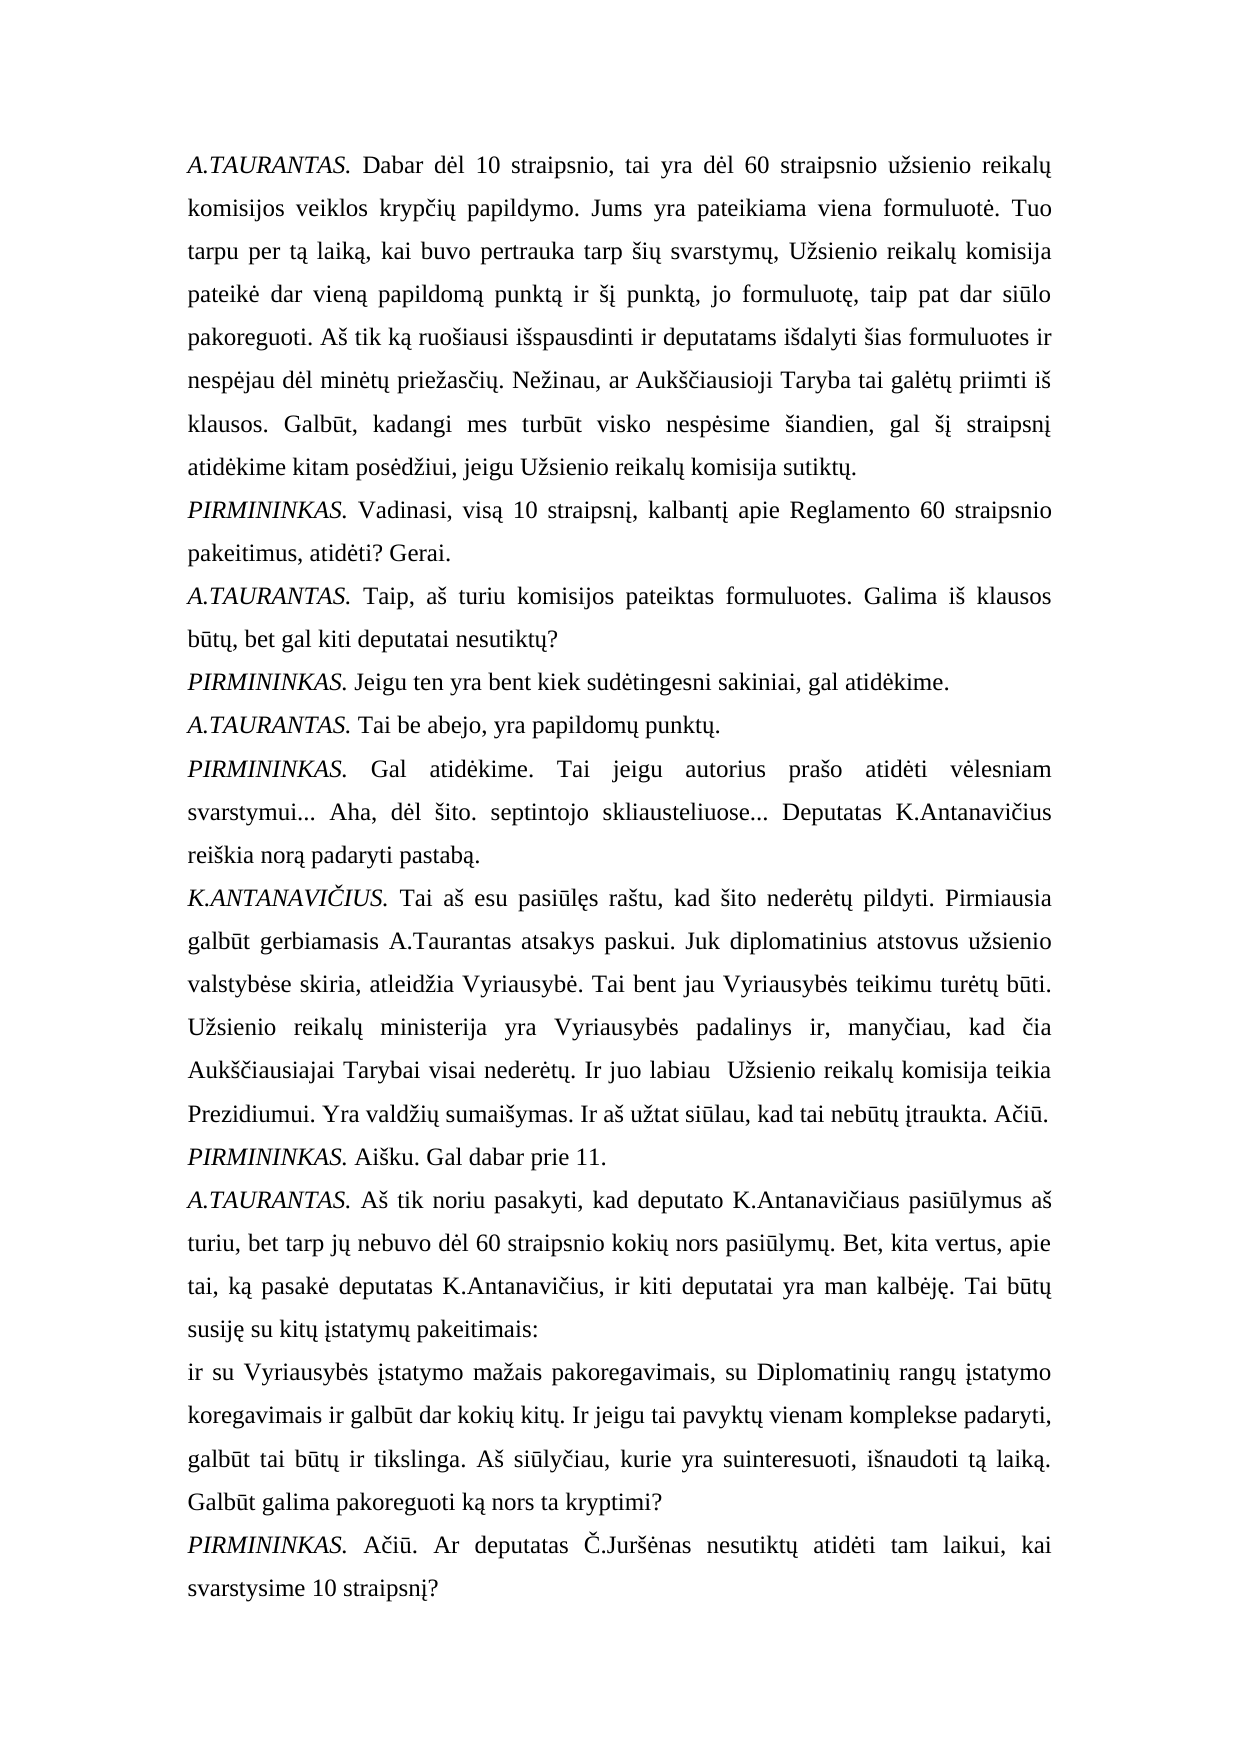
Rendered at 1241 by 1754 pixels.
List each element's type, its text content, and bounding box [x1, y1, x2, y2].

text PIRMININKAS. Vadinasi, visą 10 straipsnį, kalbantį apie Reglamento 60 straipsnio pakeitimus, atidėti? Gerai. [187, 495, 1053, 567]
text PIRMININKAS. Jeigu ten yra bent kiek sudėtingesni sakiniai, gal atidėkime. [187, 667, 1053, 696]
text A.TAURANTAS. Dabar dėl 10 straipsnio, tai yra dėl 60 straipsnio užsienio reikalų komisijos veiklos krypčių papildymo. Jums yra pateikiama viena formuluotė. Tuo tarpu per tą laiką, kai buvo pertrauka tarp šių svarstymų, Užsienio reikalų komisija pateikė dar vieną papildomą punktą ir šį punktą, jo formuluotę, taip pat dar siūlo pakoreguoti. Aš tik ką ruošiausi išspausdinti ir deputatams išdalyti šias formuluotes ir nespėjau dėl minėtų priežasčių. Nežinau, ar Aukščiausioji Taryba tai galėtų priimti iš klausos. Galbūt, kadangi mes turbūt visko nespėsime šiandien, gal šį straipsnį atidėkime kitam posėdžiui, jeigu Užsienio reikalų komisija sutiktų. [187, 150, 1053, 481]
text PIRMININKAS. Aišku. Gal dabar prie 11. [187, 1142, 1053, 1171]
text PIRMININKAS. Gal atidėkime. Tai jeigu autorius prašo atidėti vėlesniam svarstymui... Aha, dėl šito. septintojo skliausteliuose... Deputatas K.Antanavičius reiškia norą padaryti pastabą. [187, 754, 1053, 869]
text A.TAURANTAS. Taip, aš turiu komisijos pateiktas formuluotes. Galima iš klausos būtų, bet gal kiti deputatai nesutiktų? [187, 581, 1053, 653]
text A.TAURANTAS. Aš tik noriu pasakyti, kad deputato K.Antanavičiaus pasiūlymus aš turiu, bet tarp jų nebuvo dėl 60 straipsnio kokių nors pasiūlymų. Bet, kita vertus, apie tai, ką pasakė deputatas K.Antanavičius, ir kiti deputatai yra man kalbėję. Tai būtų susiję su kitų įstatymų pakeitimais: [187, 1185, 1053, 1343]
text K.ANTANAVIČIUS. Tai aš esu pasiūlęs raštu, kad šito nederėtų pildyti. Pirmiausia galbūt gerbiamasis A.Taurantas atsakys paskui. Juk diplomatinius atstovus užsienio valstybėse skiria, atleidžia Vyriausybė. Tai bent jau Vyriausybės teikimu turėtų būti. Užsienio reikalų ministerija yra Vyriausybės padalinys ir, manyčiau, kad čia Aukščiausiajai Tarybai visai nederėtų. Ir juo labiau Užsienio reikalų komisija teikia Prezidiumui. Yra valdžių sumaišymas. Ir aš užtat siūlau, kad tai nebūtų įtraukta. Ačiū. [187, 883, 1053, 1127]
text ir su Vyriausybės įstatymo mažais pakoregavimais, su Diplomatinių rangų įstatymo koregavimais ir galbūt dar kokių kitų. Ir jeigu tai pavyktų vienam komplekse padaryti, galbūt tai būtų ir tikslinga. Aš siūlyčiau, kurie yra suinteresuoti, išnaudoti tą laiką. Galbūt galima pakoreguoti ką nors ta kryptimi? [187, 1357, 1053, 1516]
text PIRMININKAS. Ačiū. Ar deputatas Č.Juršėnas nesutiktų atidėti tam laikui, kai svarstysime 10 straipsnį? [187, 1530, 1053, 1602]
text A.TAURANTAS. Tai be abejo, yra papildomų punktų. [187, 711, 1053, 739]
